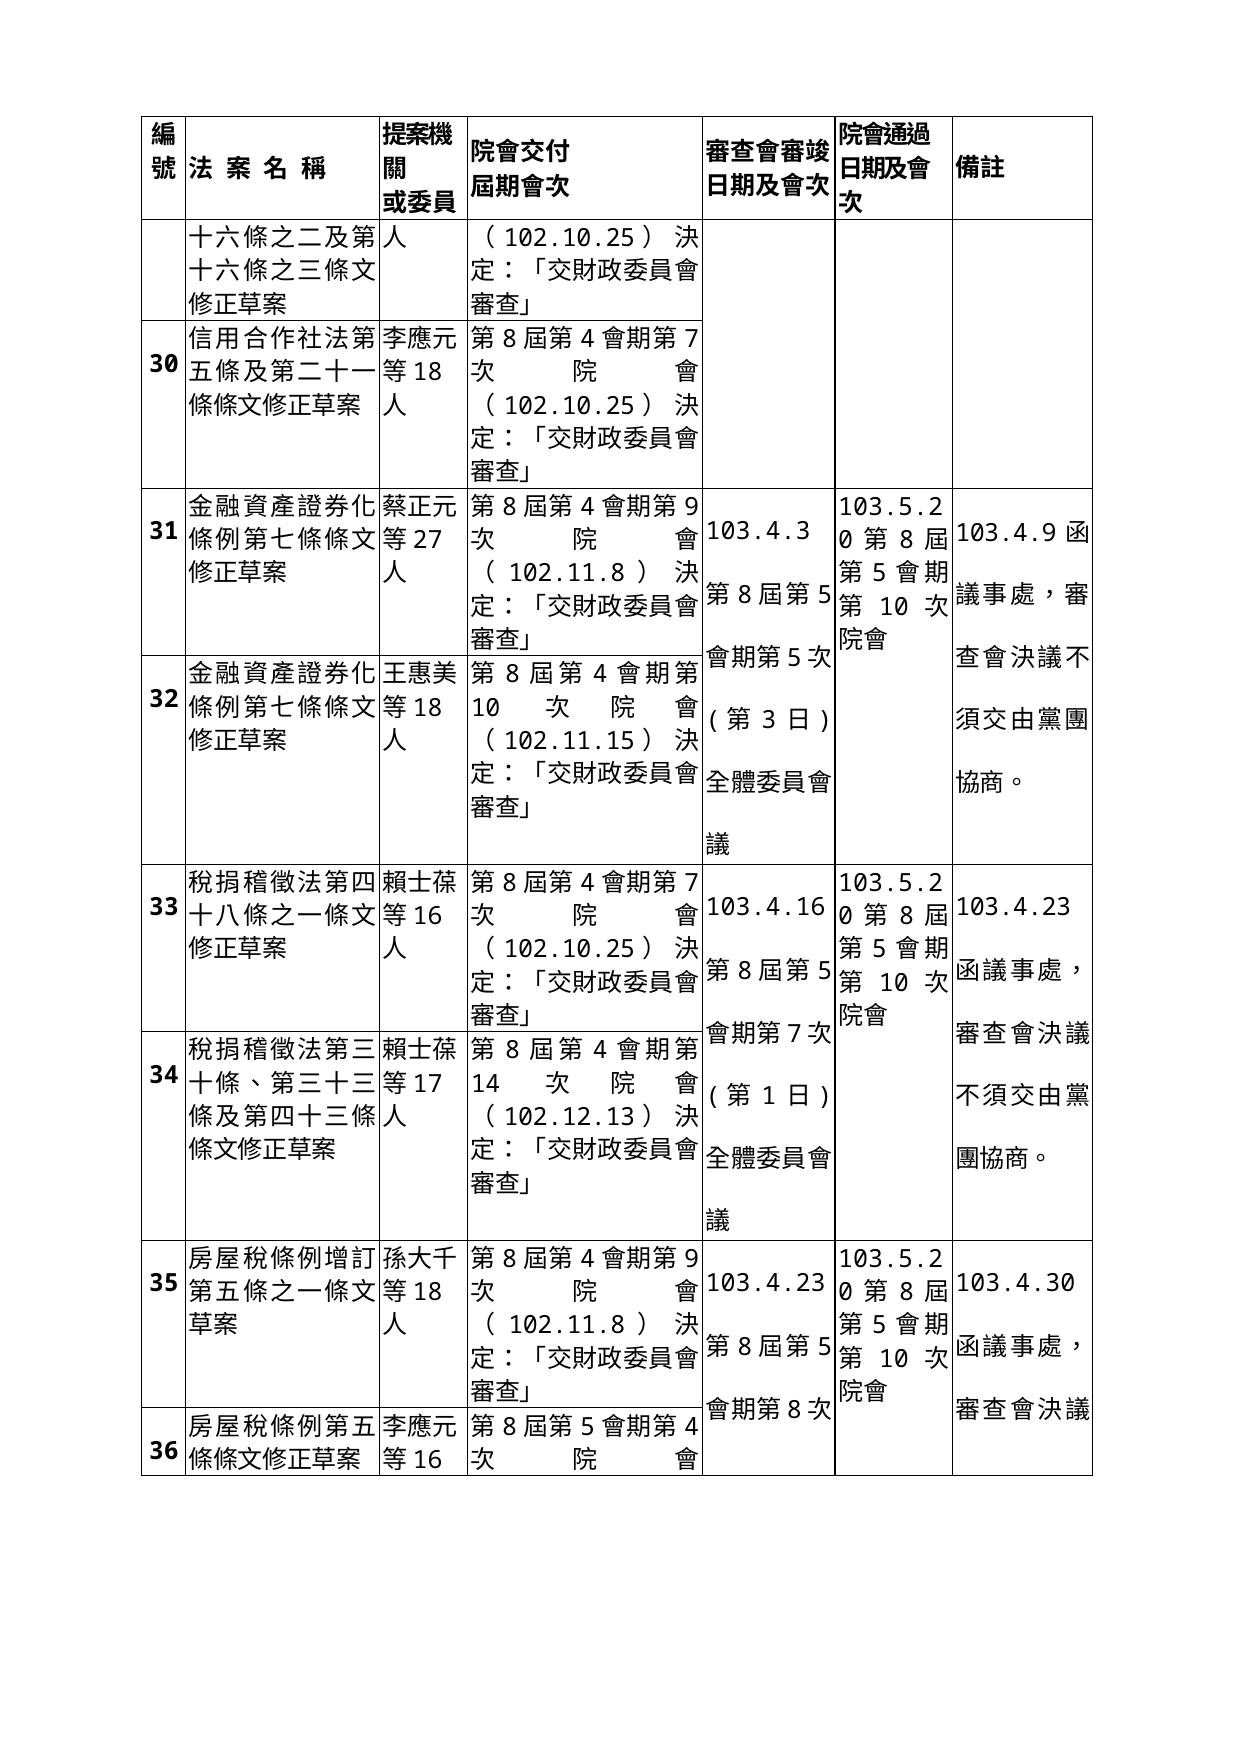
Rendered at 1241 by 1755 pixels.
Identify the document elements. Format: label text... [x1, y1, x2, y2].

table_cell 信用合作社法第五條及第二十一條條文修正草案 [186, 321, 379, 487]
table_cell 房屋稅條例第五條條文修正草案 [186, 1408, 379, 1475]
table_cell 金融資產證券化條例第七條條文修正草案 [186, 489, 379, 655]
table_cell 王惠美等18人 [380, 656, 467, 863]
table_cell [953, 220, 1092, 487]
table_cell 103.4.30函議事處，審查會決議 [953, 1241, 1092, 1475]
table_cell [836, 220, 952, 487]
table_cell 103.5.20第8屆第5會期第10次院會 [836, 489, 952, 863]
table_cell 33 [142, 865, 185, 1031]
table_cell 34 [142, 1032, 185, 1239]
table_header 審查會審竣 日期及會次 [703, 117, 834, 219]
table_cell [142, 220, 185, 320]
table_cell 第8屆第4會期第9次院會（102.11.8）決定：「交財政委員會審查」 [468, 489, 702, 655]
table_cell 賴士葆等16人 [380, 865, 467, 1031]
table_cell 103.4.16第8屆第5會期第7次(第1日)全體委員會議 [703, 865, 834, 1239]
table_cell 103.4.3第8屆第5會期第5次(第3日)全體委員會議 [703, 489, 834, 863]
table_cell 103.4.23函議事處，審查會決議不須交由黨團協商。 [953, 865, 1092, 1239]
table_cell 房屋稅條例增訂第五條之一條文草案 [186, 1241, 379, 1407]
table_cell 人 [380, 220, 467, 320]
table_cell 第8屆第4會期第7次院會（102.10.25）決定：「交財政委員會審查」 [468, 321, 702, 487]
table_header 院會交付 屆期會次 [468, 117, 702, 219]
table_header 編號 [142, 117, 185, 219]
table_cell 孫大千等18人 [380, 1241, 467, 1407]
table_header 提案機關 或委員 [380, 117, 467, 219]
table_header 院會通過 日期及會次 [836, 117, 952, 219]
table_cell 103.5.20第8屆第5會期第10次院會 [836, 1241, 952, 1475]
table_cell 30 [142, 321, 185, 487]
table_header 法 案 名 稱 [186, 117, 379, 219]
table_cell 103.4.23第8屆第5會期第8次 [703, 1241, 834, 1475]
table_cell 35 [142, 1241, 185, 1407]
table_cell 賴士葆等17人 [380, 1032, 467, 1239]
table_cell 稅捐稽徵法第四十八條之一條文修正草案 [186, 865, 379, 1031]
table_cell [703, 220, 834, 487]
table_cell 金融資產證券化條例第七條條文修正草案 [186, 656, 379, 863]
table_cell 李應元等18人 [380, 321, 467, 487]
table_cell 103.5.20第8屆第5會期第10次院會 [836, 865, 952, 1239]
table_cell 31 [142, 489, 185, 655]
table_cell 第8屆第5會期第4次院會 [468, 1408, 702, 1475]
table_cell 103.4.9函議事處，審查會決議不須交由黨團協商。 [953, 489, 1092, 863]
table_cell 第8屆第4會期第10次院會（102.11.15）決定：「交財政委員會審查」 [468, 656, 702, 863]
table_cell 第8屆第4會期第7次院會（102.10.25）決定：「交財政委員會審查」 [468, 865, 702, 1031]
table_cell 蔡正元等27人 [380, 489, 467, 655]
table_cell 32 [142, 656, 185, 863]
table_header 備註 [953, 117, 1092, 219]
table_cell 十六條之二及第十六條之三條文修正草案 [186, 220, 379, 320]
table_cell 李應元等16 [380, 1408, 467, 1475]
table_cell 稅捐稽徵法第三十條、第三十三條及第四十三條條文修正草案 [186, 1032, 379, 1239]
table_cell 第8屆第4會期第14次院會（102.12.13）決定：「交財政委員會審查」 [468, 1032, 702, 1239]
table_cell （102.10.25）決定：「交財政委員會審查」 [468, 220, 702, 320]
table_cell 第8屆第4會期第9次院會（102.11.8）決定：「交財政委員會審查」 [468, 1241, 702, 1407]
table_cell 36 [142, 1408, 185, 1475]
